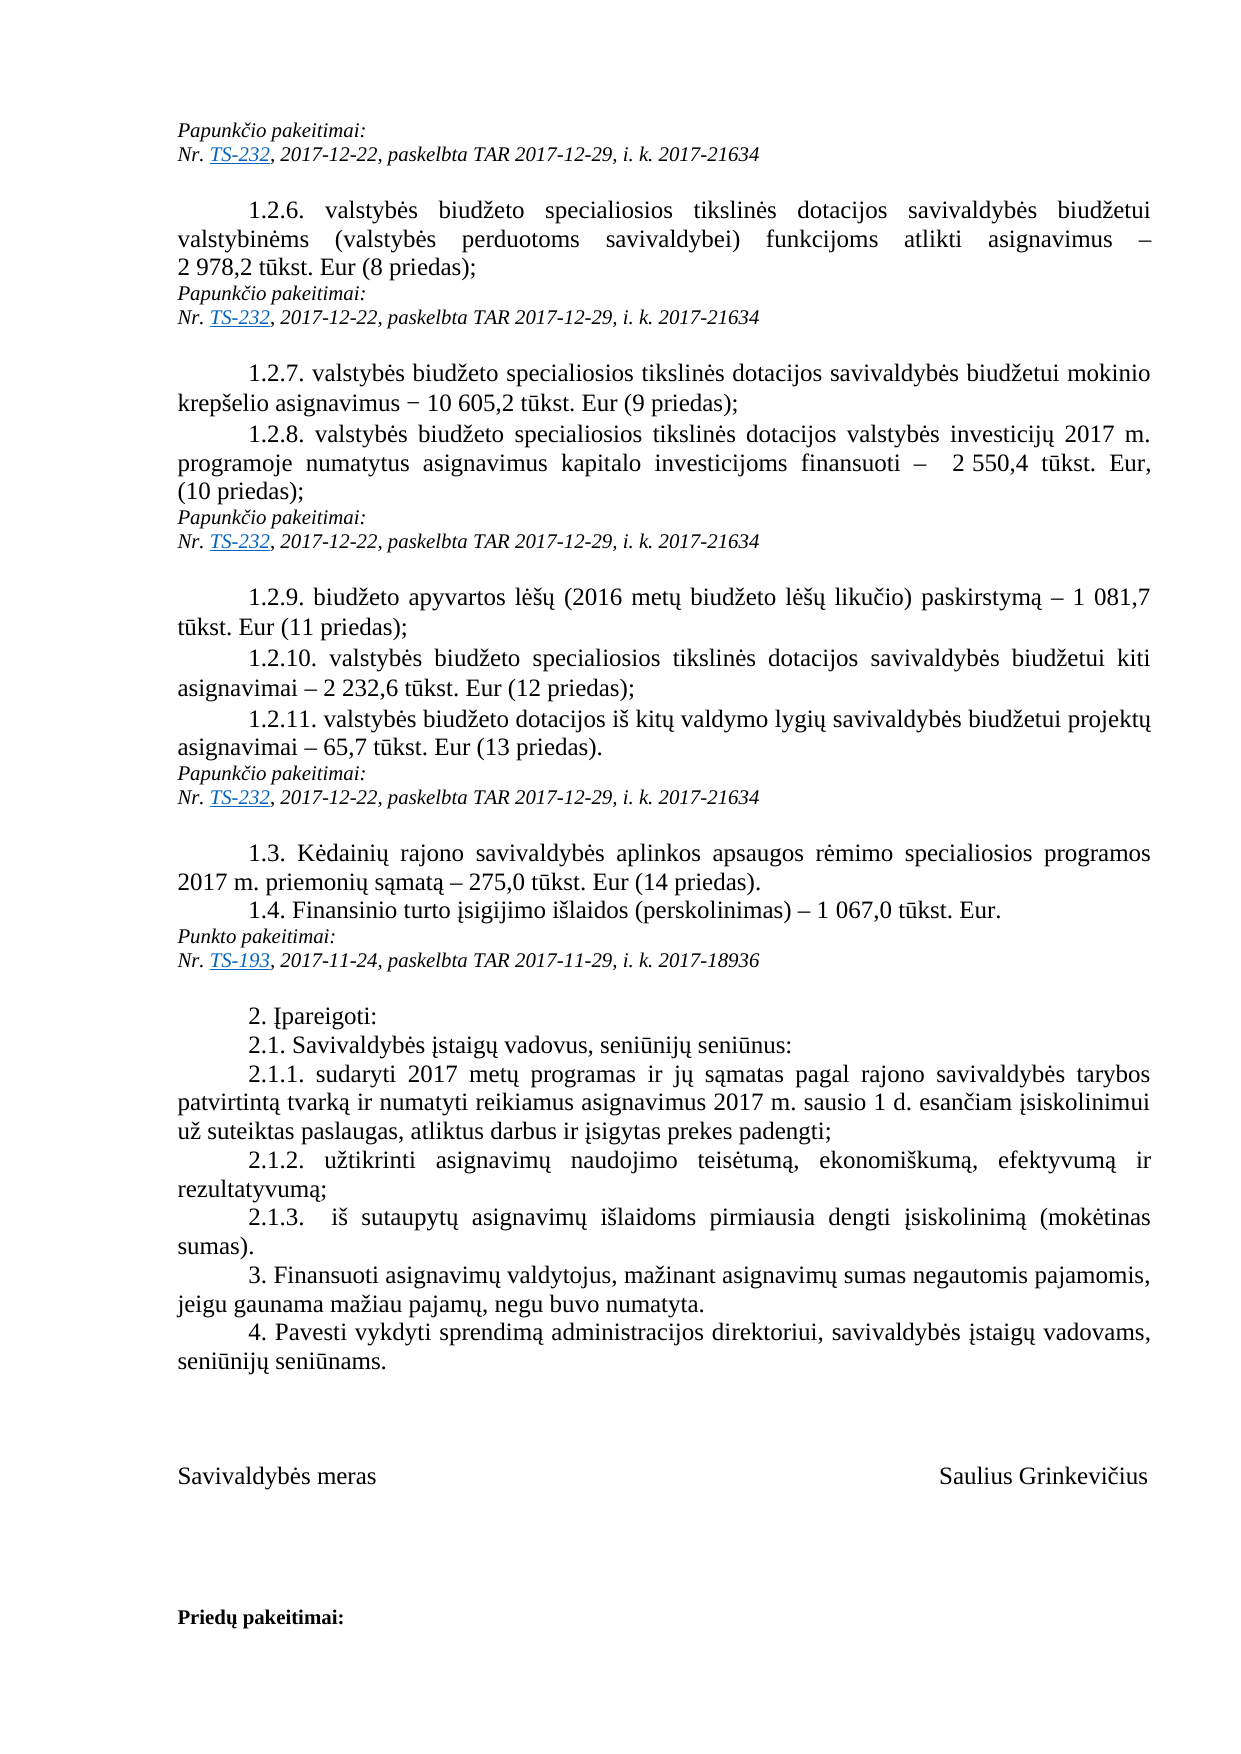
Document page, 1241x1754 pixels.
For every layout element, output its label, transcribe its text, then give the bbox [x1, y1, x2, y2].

text Punkto pakeitimai: [177, 924, 1152, 948]
text Nr. TS-232, 2017-12-22, paskelbta TAR 2017-12-29, i. k. 2017-21634 [177, 305, 1152, 329]
text 1.2.11. valstybės biudžeto dotacijos iš kitų valdymo lygių savivaldybės biudžetui projektų asignavimai – 65,7 tūkst. Eur (13 priedas). [177, 704, 1152, 761]
text 3. Finansuoti asignavimų valdytojus, mažinant asignavimų sumas negautomis pajamomis, jeigu gaunama mažiau pajamų, negu buvo numatyta. [177, 1260, 1152, 1317]
text Papunkčio pakeitimai: [177, 761, 1152, 785]
text 1.4. Finansinio turto įsigijimo išlaidos (perskolinimas) ‒ 1 067,0 tūkst. Eur. [177, 896, 1152, 924]
text 2.1.1. sudaryti 2017 metų programas ir jų sąmatas pagal rajono savivaldybės tarybos patvirtintą tvarką ir numatyti reikiamus asignavimus 2017 m. sausio 1 d. esančiam įsiskolinimui už suteiktas paslaugas, atliktus darbus ir įsigytas prekes padengti; [177, 1059, 1152, 1145]
text 1.2.9. biudžeto apyvartos lėšų (2016 metų biudžeto lėšų likučio) paskirstymą – 1 081,7 tūkst. Eur (11 priedas); [177, 582, 1152, 641]
text Savivaldybės meras Saulius Grinkevičius [177, 1461, 1152, 1490]
text 1.2.8. valstybės biudžeto specialiosios tikslinės dotacijos valstybės investicijų 2017 m. programoje numatytus asignavimus kapitalo investicijoms finansuoti – 2 550,4 tūkst. Eur, (10 priedas); [177, 419, 1152, 505]
text Nr. TS-232, 2017-12-22, paskelbta TAR 2017-12-29, i. k. 2017-21634 [177, 785, 1152, 809]
text Papunkčio pakeitimai: [177, 505, 1152, 529]
text 2.1. Savivaldybės įstaigų vadovus, seniūnijų seniūnus: [177, 1030, 1152, 1059]
text Nr. TS-193, 2017-11-24, paskelbta TAR 2017-11-29, i. k. 2017-18936 [177, 948, 1152, 972]
text Papunkčio pakeitimai: [177, 118, 1152, 142]
text 1.2.7. valstybės biudžeto specialiosios tikslinės dotacijos savivaldybės biudžetui mokinio krepšelio asignavimus − 10 605,2 tūkst. Eur (9 priedas); [177, 358, 1152, 417]
text 1.2.6. valstybės biudžeto specialiosios tikslinės dotacijos savivaldybės biudžetui valstybinėms (valstybės perduotoms savivaldybei) funkcijoms atlikti asignavimus – 2 978,2 tūkst. Eur (8 priedas); [177, 195, 1152, 281]
text 2. Įpareigoti: [177, 1001, 1152, 1030]
text Nr. TS-232, 2017-12-22, paskelbta TAR 2017-12-29, i. k. 2017-21634 [177, 142, 1152, 166]
text Priedų pakeitimai: [177, 1605, 1152, 1629]
text 1.3. Kėdainių rajono savivaldybės aplinkos apsaugos rėmimo specialiosios programos 2017 m. priemonių sąmatą – 275,0 tūkst. Eur (14 priedas). [177, 838, 1152, 896]
text 4. Pavesti vykdyti sprendimą administracijos direktoriui, savivaldybės įstaigų vadovams, seniūnijų seniūnams. [177, 1317, 1152, 1375]
text Papunkčio pakeitimai: [177, 281, 1152, 305]
text 1.2.10. valstybės biudžeto specialiosios tikslinės dotacijos savivaldybės biudžetui kiti asignavimai – 2 232,6 tūkst. Eur (12 priedas); [177, 643, 1152, 702]
text 2.1.2. užtikrinti asignavimų naudojimo teisėtumą, ekonomiškumą, efektyvumą ir rezultatyvumą; [177, 1145, 1152, 1202]
text 2.1.3. iš sutaupytų asignavimų išlaidoms pirmiausia dengti įsiskolinimą (mokėtinas sumas). [177, 1202, 1152, 1260]
text Nr. TS-232, 2017-12-22, paskelbta TAR 2017-12-29, i. k. 2017-21634 [177, 529, 1152, 553]
